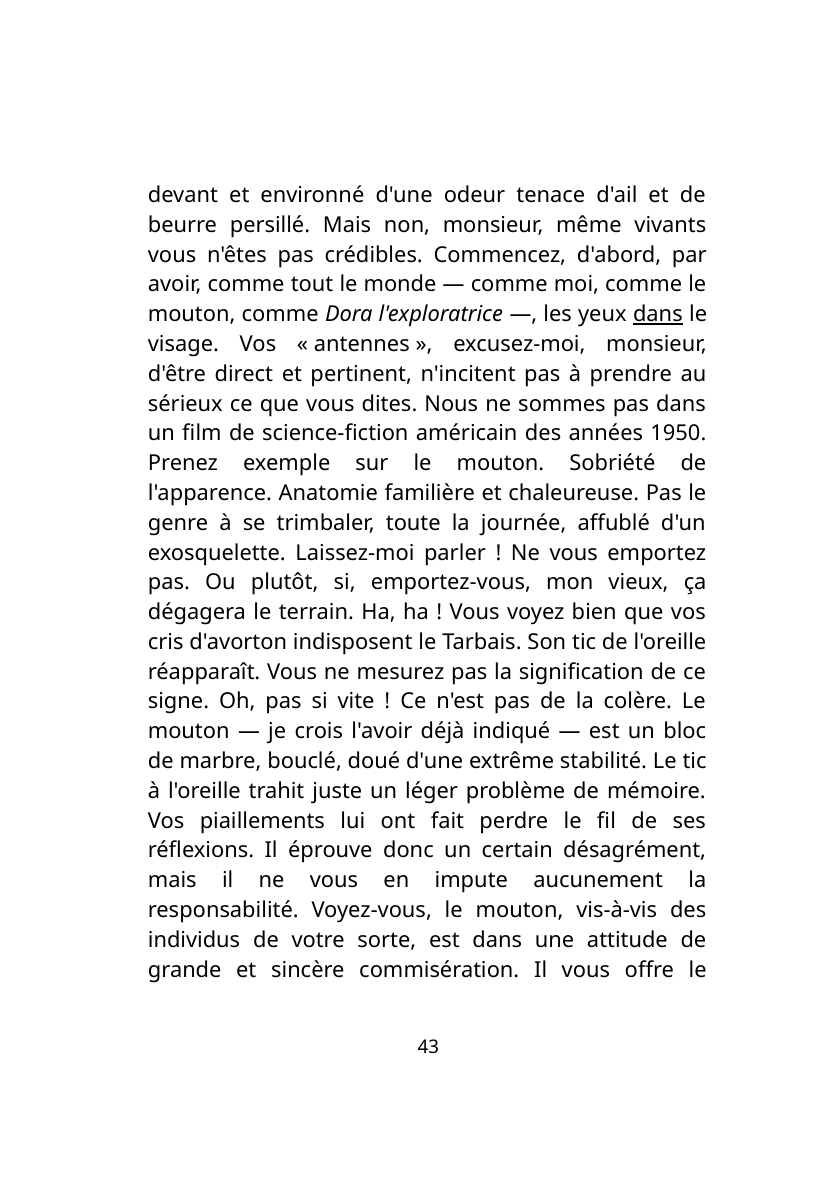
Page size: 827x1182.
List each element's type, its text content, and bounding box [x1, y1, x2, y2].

text devant et environné d'une odeur tenace d'ail et de beurre persillé. Mais non, monsieur, même vivants vous n'êtes pas crédibles. Commencez, d'abord, par avoir, comme tout le monde — comme moi, comme le mouton, comme Dora l'exploratrice —, les yeux dans le visage. Vos « antennes », excusez-moi, monsieur, d'être direct et pertinent, n'incitent pas à prendre au sérieux ce que vous dites. Nous ne sommes pas dans un film de science-fiction américain des années 1950. Prenez exemple sur le mouton. Sobriété de l'apparence. Anatomie familière et chaleureuse. Pas le genre à se trimbaler, toute la journée, affublé d'un exosquelette. Laissez-moi parler ! Ne vous emportez pas. Ou plutôt, si, emportez-vous, mon vieux, ça dégagera le terrain. Ha, ha ! Vous voyez bien que vos cris d'avorton indisposent le Tarbais. Son tic de l'oreille réapparaît. Vous ne mesurez pas la signification de ce signe. Oh, pas si vite ! Ce n'est pas de la colère. Le mouton — je crois l'avoir déjà indiqué — est un bloc de marbre, bouclé, doué d'une extrême stabilité. Le tic à l'oreille trahit juste un léger problème de mémoire. Vos piaillements lui ont fait perdre le fil de ses réflexions. Il éprouve donc un certain désagrément, mais il ne vous en impute aucunement la responsabilité. Voyez-vous, le mouton, vis-à-vis des individus de votre sorte, est dans une attitude de grande et sincère commisération. Il vous offre le [148, 179, 707, 983]
